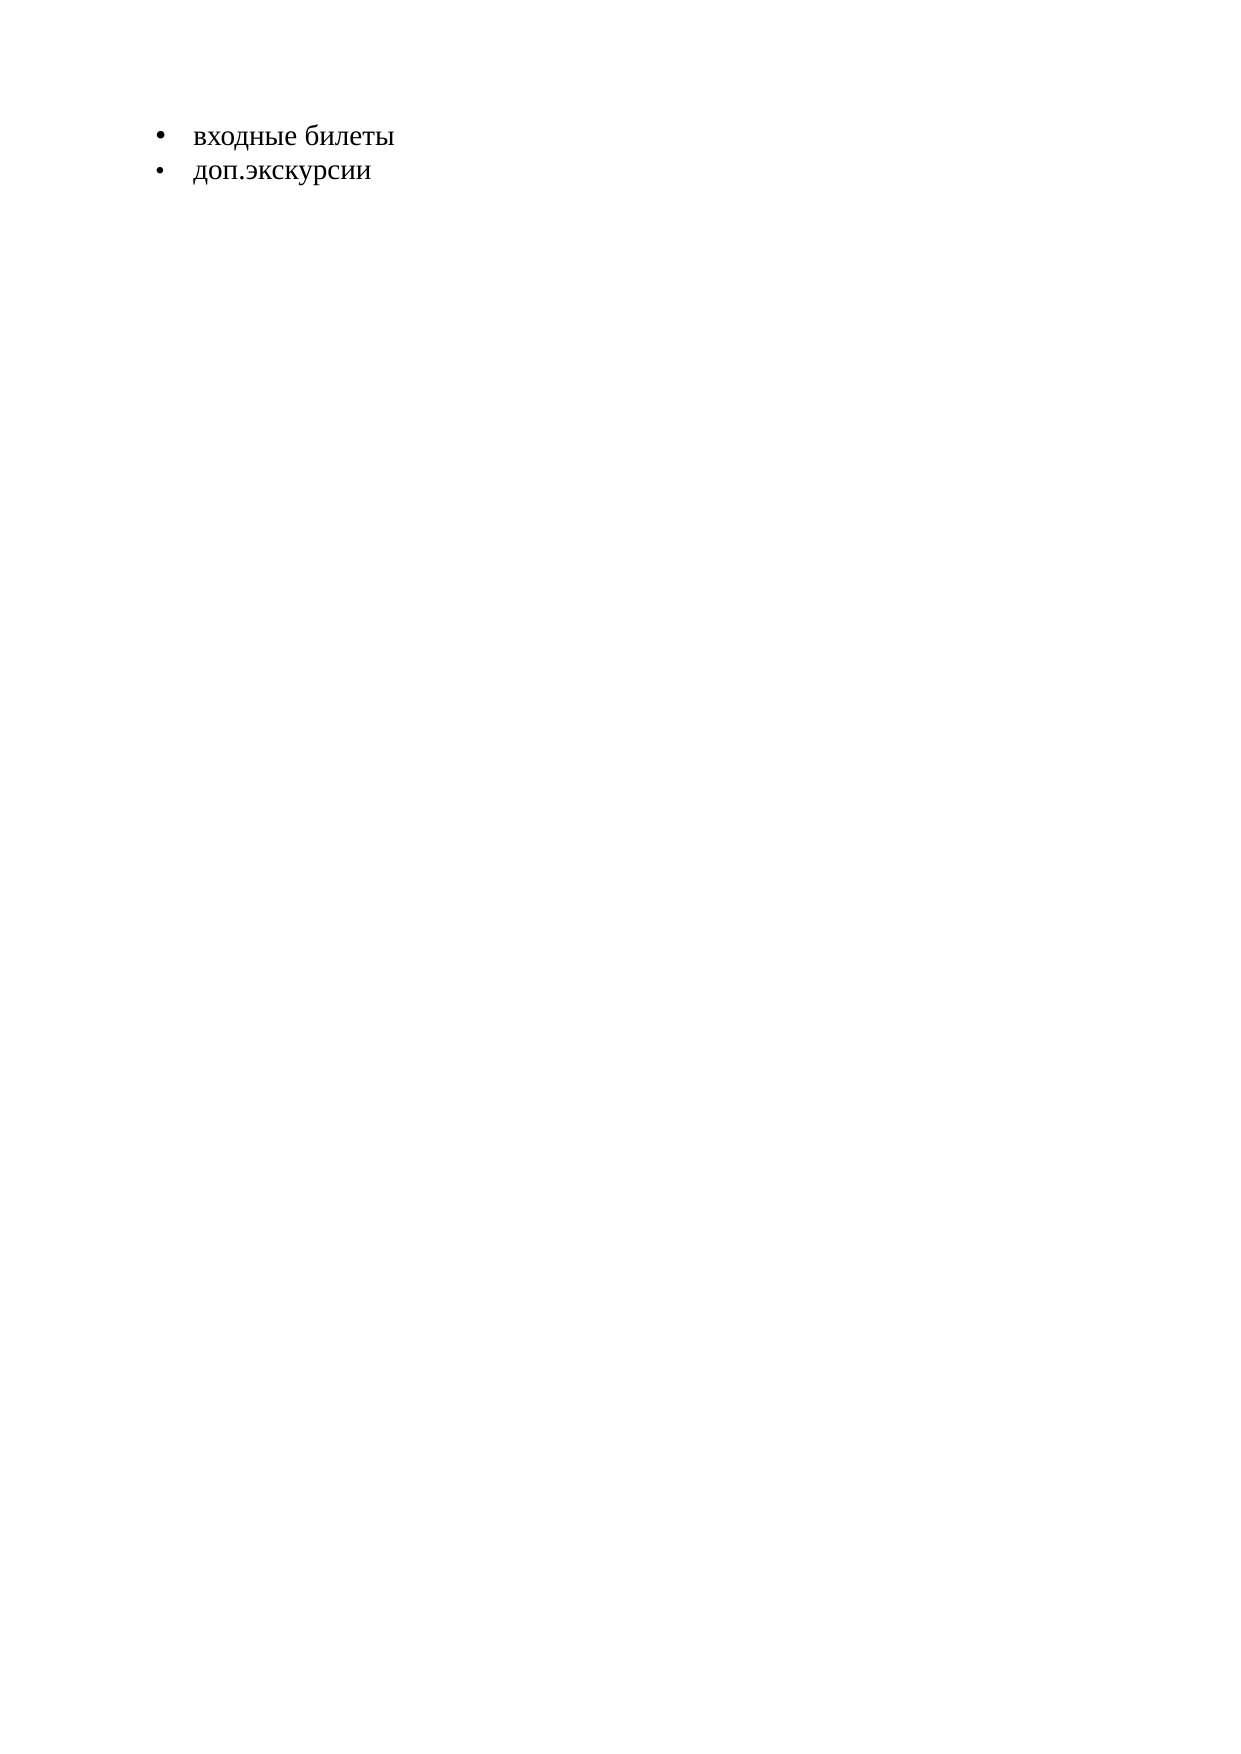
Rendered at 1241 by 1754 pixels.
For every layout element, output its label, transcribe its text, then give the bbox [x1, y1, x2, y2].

list входные билеты [156, 118, 1122, 152]
list доп.экскурсии [156, 152, 1122, 185]
